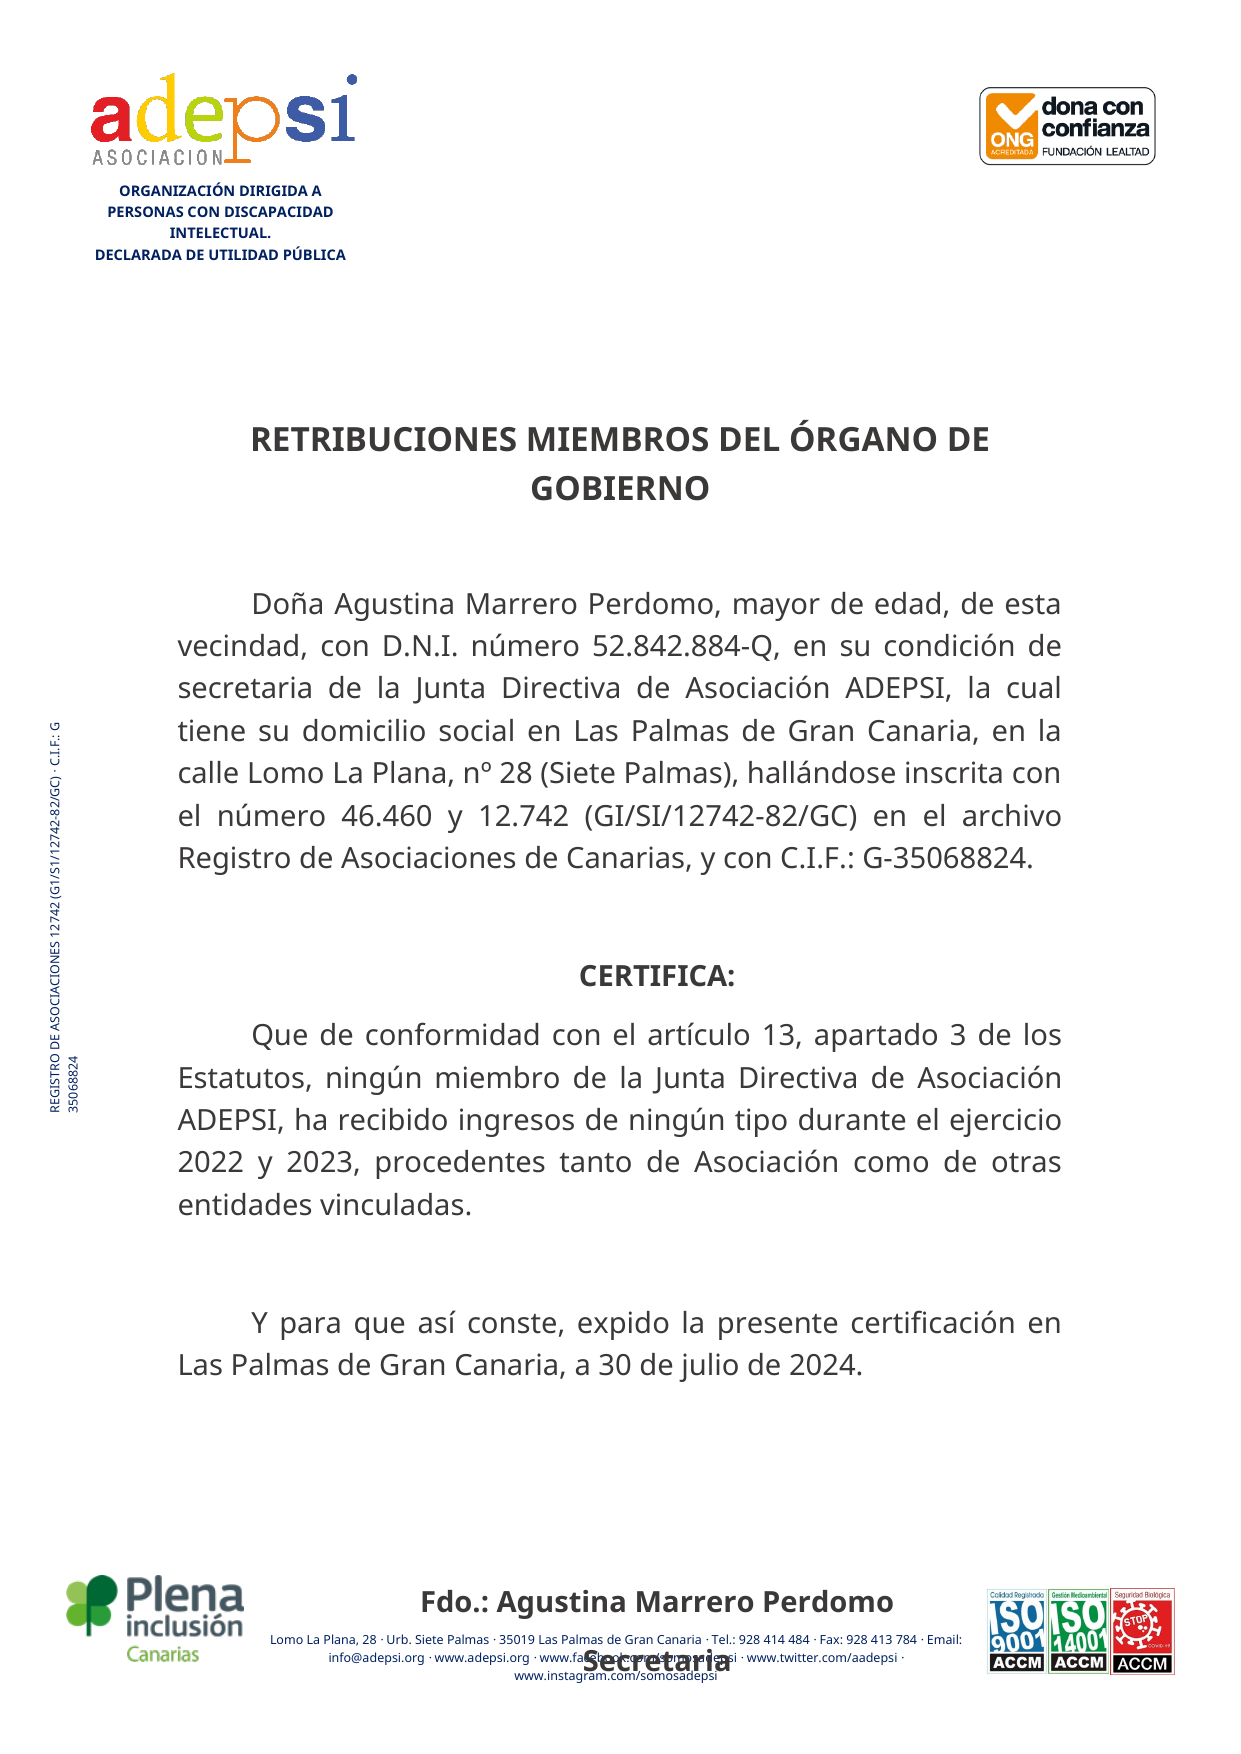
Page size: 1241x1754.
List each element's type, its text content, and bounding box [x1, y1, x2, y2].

text Y para que así conste, expido la presente certificación en Las Palmas de Gran Canaria, a 30 de julio de 2024. [177, 1302, 1063, 1384]
text Que de conformidad con el artículo 13, apartado 3 de los Estatutos, ningún miembro de la Junta Directiva de Asociación ADEPSI, ha recibido ingresos de ningún tipo durante el ejercicio 2022 y 2023, procedentes tanto de Asociación como de otras entidades vinculadas. [177, 1014, 1063, 1224]
text Fdo.: Agustina Marrero Perdomo [177, 1581, 1063, 1621]
text Doña Agustina Marrero Perdomo, mayor de edad, de esta vecindad, con D.N.I. número 52.842.884-Q, en su condición de secretaria de la Junta Directiva de Asociación ADEPSI, la cual tiene su domicilio social en Las Palmas de Gran Canaria, en la calle Lomo La Plana, nº 28 (Siete Palmas), hallándose inscrita con el número 46.460 y 12.742 (GI/SI/12742-82/GC) en el archivo Registro de Asociaciones de Canarias, y con C.I.F.: G-35068824. [177, 583, 1063, 877]
text CERTIFICA: [177, 955, 1063, 995]
text Secretaria [177, 1640, 254, 1679]
text RETRIBUCIONES MIEMBROS DEL ÓRGANO DE GOBIERNO [177, 416, 1063, 510]
text Secretaria [986, 1675, 1063, 1679]
